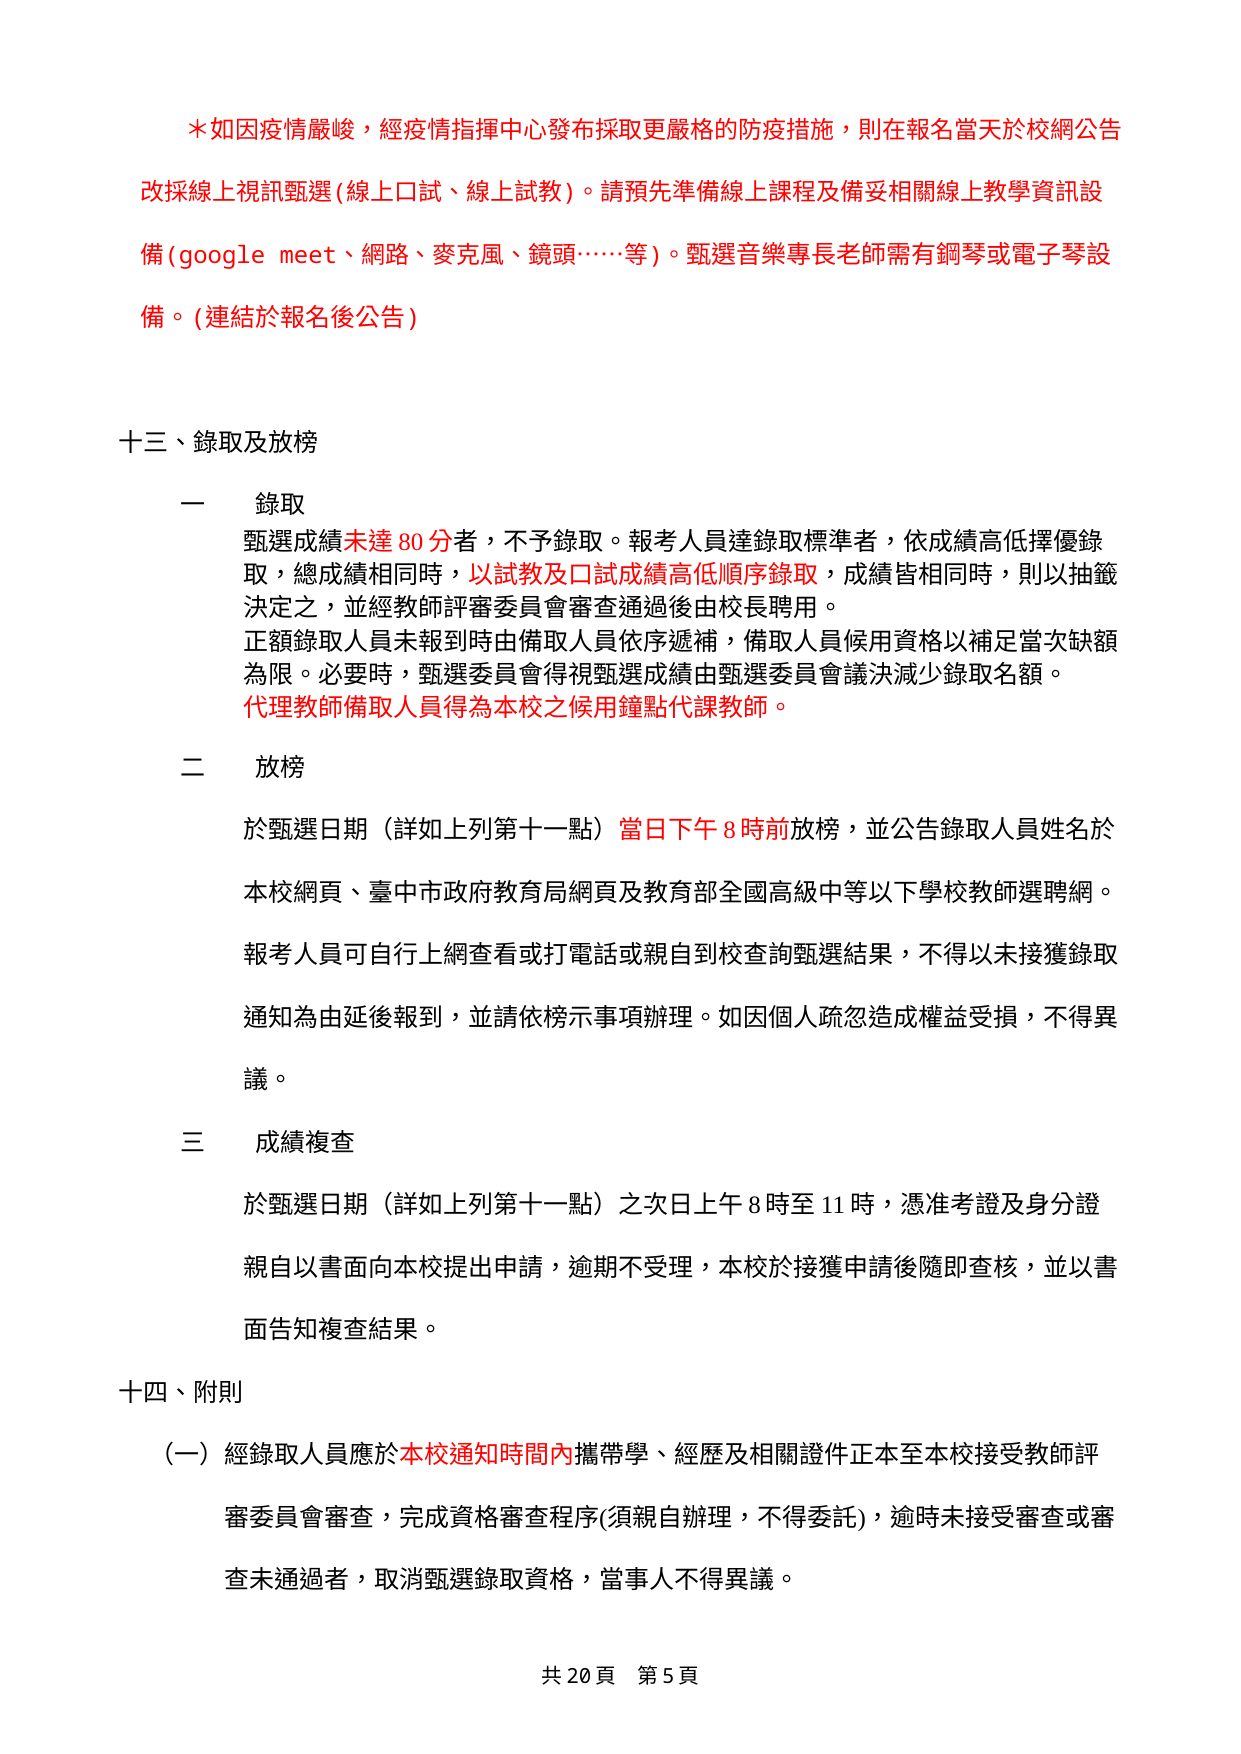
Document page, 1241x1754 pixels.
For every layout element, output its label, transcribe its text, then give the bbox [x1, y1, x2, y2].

text 代理教師備取人員得為本校之候用鐘點代課教師。 [243, 690, 1122, 723]
list 放榜 [181, 723, 1122, 786]
text 甄選成績未達80分者，不予錄取。報考人員達錄取標準者，依成績高低擇優錄取，總成績相同時，以試教及口試成績高低順序錄取，成績皆相同時，則以抽籤決定之，並經教師評審委員會審查通過後由校長聘用。 [243, 523, 1122, 623]
text 於甄選日期（詳如上列第十一點）之次日上午8時至11時，憑准考證及身分證親自以書面向本校提出申請，逾期不受理，本校於接獲申請後隨即查核，並以書面告知複查結果。 [243, 1161, 1122, 1348]
list 錄取 [181, 461, 1122, 523]
text 十四、附則 [118, 1348, 1122, 1411]
text ＊如因疫情嚴峻，經疫情指揮中心發布採取更嚴格的防疫措施，則在報名當天於校網公告改採線上視訊甄選(線上口試、線上試教)。請預先準備線上課程及備妥相關線上教學資訊設備(google meet、網路、麥克風、鏡頭……等)。甄選音樂專長老師需有鋼琴或電子琴設備。(連結於報名後公告) [140, 86, 1122, 336]
list 成績複查 [181, 1098, 1122, 1161]
text （一）經錄取人員應於本校通知時間內攜帶學、經歷及相關證件正本至本校接受教師評審委員會審查，完成資格審查程序(須親自辦理，不得委託)，逾時未接受審查或審查未通過者，取消甄選錄取資格，當事人不得異議。 [149, 1411, 1122, 1598]
text 十三、錄取及放榜 [118, 398, 1122, 461]
text 正額錄取人員未報到時由備取人員依序遞補，備取人員候用資格以補足當次缺額為限。必要時，甄選委員會得視甄選成績由甄選委員會議決減少錄取名額。 [243, 623, 1122, 690]
text 於甄選日期（詳如上列第十一點）當日下午8時前放榜，並公告錄取人員姓名於本校網頁、臺中市政府教育局網頁及教育部全國高級中等以下學校教師選聘網。報考人員可自行上網查看或打電話或親自到校查詢甄選結果，不得以未接獲錄取通知為由延後報到，並請依榜示事項辦理。如因個人疏忽造成權益受損，不得異議。 [243, 786, 1122, 1098]
